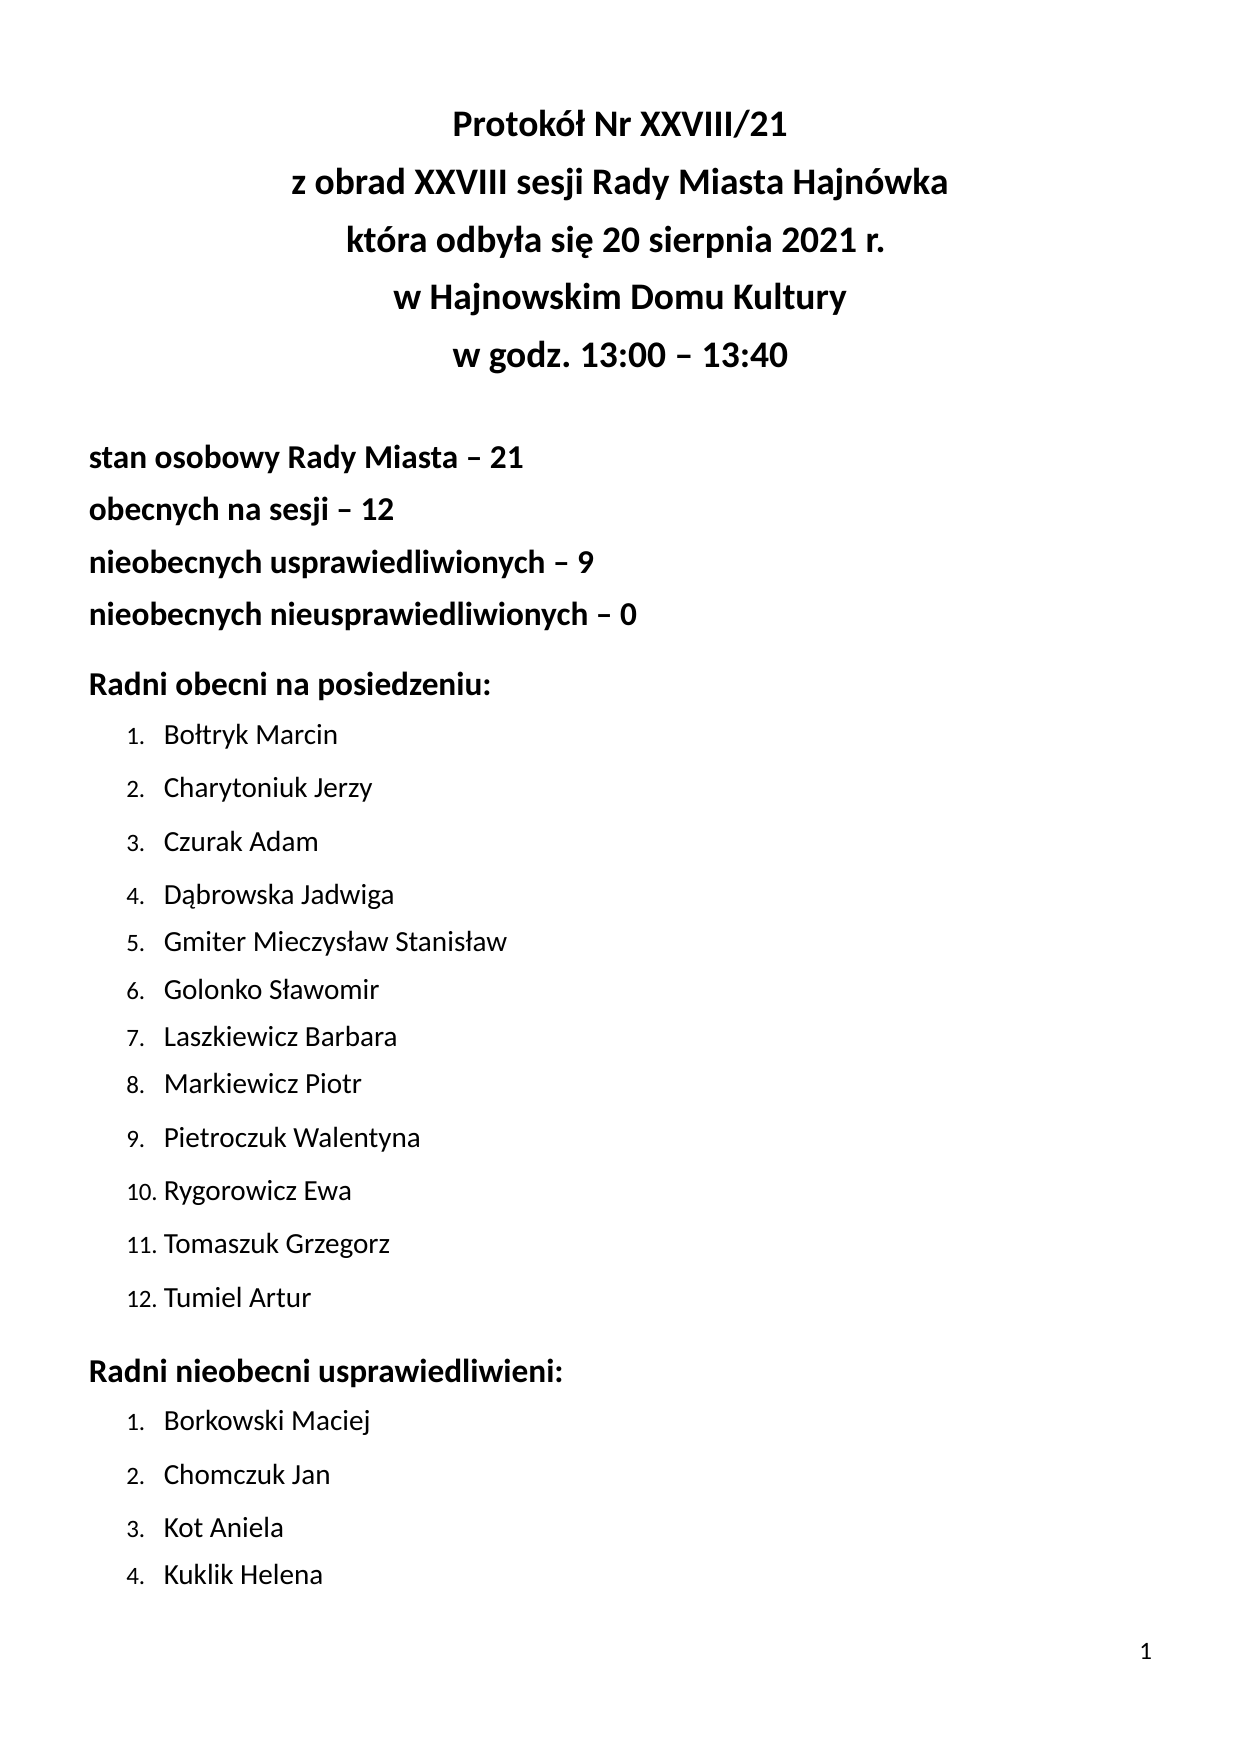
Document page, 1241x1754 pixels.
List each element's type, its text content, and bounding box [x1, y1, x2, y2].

list Pietroczuk Walentyna [126, 1119, 1152, 1154]
subtitle nieobecnych nieusprawiedliwionych – 0 [88, 593, 1152, 634]
list Czurak Adam [126, 823, 1152, 858]
subtitle Radni obecni na posiedzeniu: [88, 663, 1152, 704]
list Dąbrowska Jadwiga [126, 876, 1152, 912]
list Bołtryk Marcin [126, 716, 1152, 752]
list Golonko Sławomir [126, 971, 1152, 1006]
subtitle w Hajnowskim Domu Kultury [88, 273, 1152, 319]
list Gmiter Mieczysław Stanisław [126, 923, 1152, 959]
list Tomaszuk Grzegorz [126, 1226, 1152, 1261]
subtitle nieobecnych usprawiedliwionych – 9 [88, 541, 1152, 581]
subtitle obecnych na sesji – 12 [88, 488, 1152, 529]
list Kuklik Helena [126, 1556, 1152, 1592]
subtitle stan osobowy Rady Miasta – 21 [88, 436, 1152, 476]
subtitle z obrad XXVIII sesji Rady Miasta Hajnówka [88, 158, 1152, 204]
list Chomczuk Jan [126, 1456, 1152, 1491]
list Borkowski Maciej [126, 1402, 1152, 1438]
list Markiewicz Piotr [126, 1066, 1152, 1101]
subtitle w godz. 13:00 – 13:40 [88, 331, 1152, 377]
subtitle która odbyła się 20 sierpnia 2021 r. [88, 216, 1152, 261]
subtitle Radni nieobecni usprawiedliwieni: [88, 1350, 1152, 1391]
list Rygorowicz Ewa [126, 1172, 1152, 1208]
list Laszkiewicz Barbara [126, 1018, 1152, 1054]
list Charytoniuk Jerzy [126, 769, 1152, 805]
subtitle Protokół Nr XXVIII/21 [88, 100, 1152, 146]
list Kot Aniela [126, 1509, 1152, 1545]
list Tumiel Artur [126, 1279, 1152, 1314]
